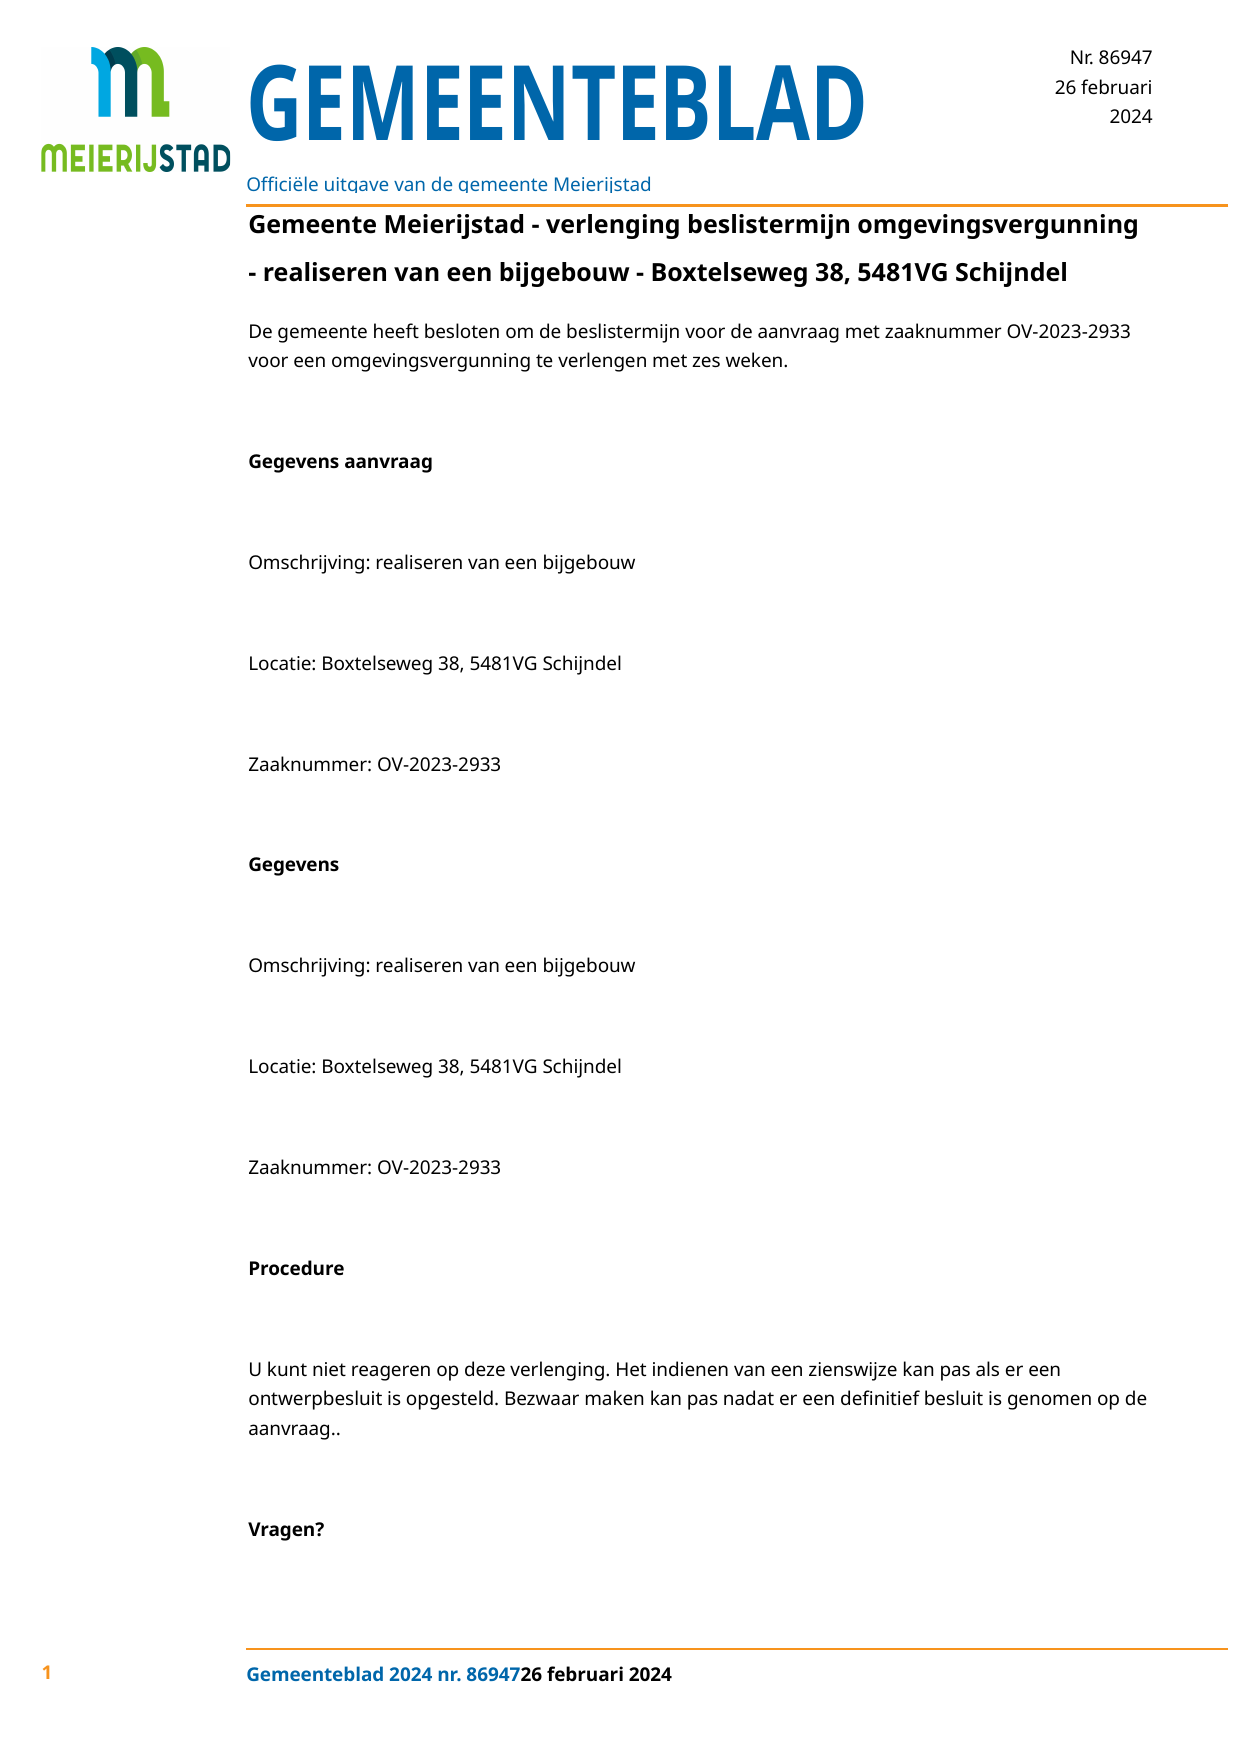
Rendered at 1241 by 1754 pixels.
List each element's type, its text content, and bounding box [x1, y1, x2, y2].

picture [41, 47, 231, 172]
text Vragen? [248, 1516, 1152, 1542]
text Locatie: Boxtelseweg 38, 5481VG Schijndel [248, 1053, 1152, 1079]
text Gegevens [248, 852, 1152, 877]
text Procedure [248, 1255, 1152, 1281]
text De gemeente heeft besloten om de beslistermijn voor de aanvraag met zaaknummer OV-2023-2933 voor een omgevingsvergunning te verlengen met zes weken. [248, 318, 1152, 373]
text Zaaknummer: OV-2023-2933 [248, 1154, 1152, 1180]
text U kunt niet reageren op deze verlenging. Het indienen van een zienswijze kan pas als er een ontwerpbesluit is opgesteld. Bezwaar maken kan pas nadat er een definitief besluit is genomen op de aanvraag.. [248, 1356, 1152, 1441]
text Locatie: Boxtelseweg 38, 5481VG Schijndel [248, 650, 1152, 676]
text Gegevens aanvraag [248, 448, 1152, 474]
text Omschrijving: realiseren van een bijgebouw [248, 549, 1152, 575]
text Zaaknummer: OV-2023-2933 [248, 751, 1152, 777]
text Omschrijving: realiseren van een bijgebouw [248, 952, 1152, 978]
text Gemeente Meierijstad - verlenging beslistermijn omgevingsvergunning - realiseren van een bijgebouw - Boxtelseweg 38, 5481VG Schijndel [248, 207, 1152, 288]
